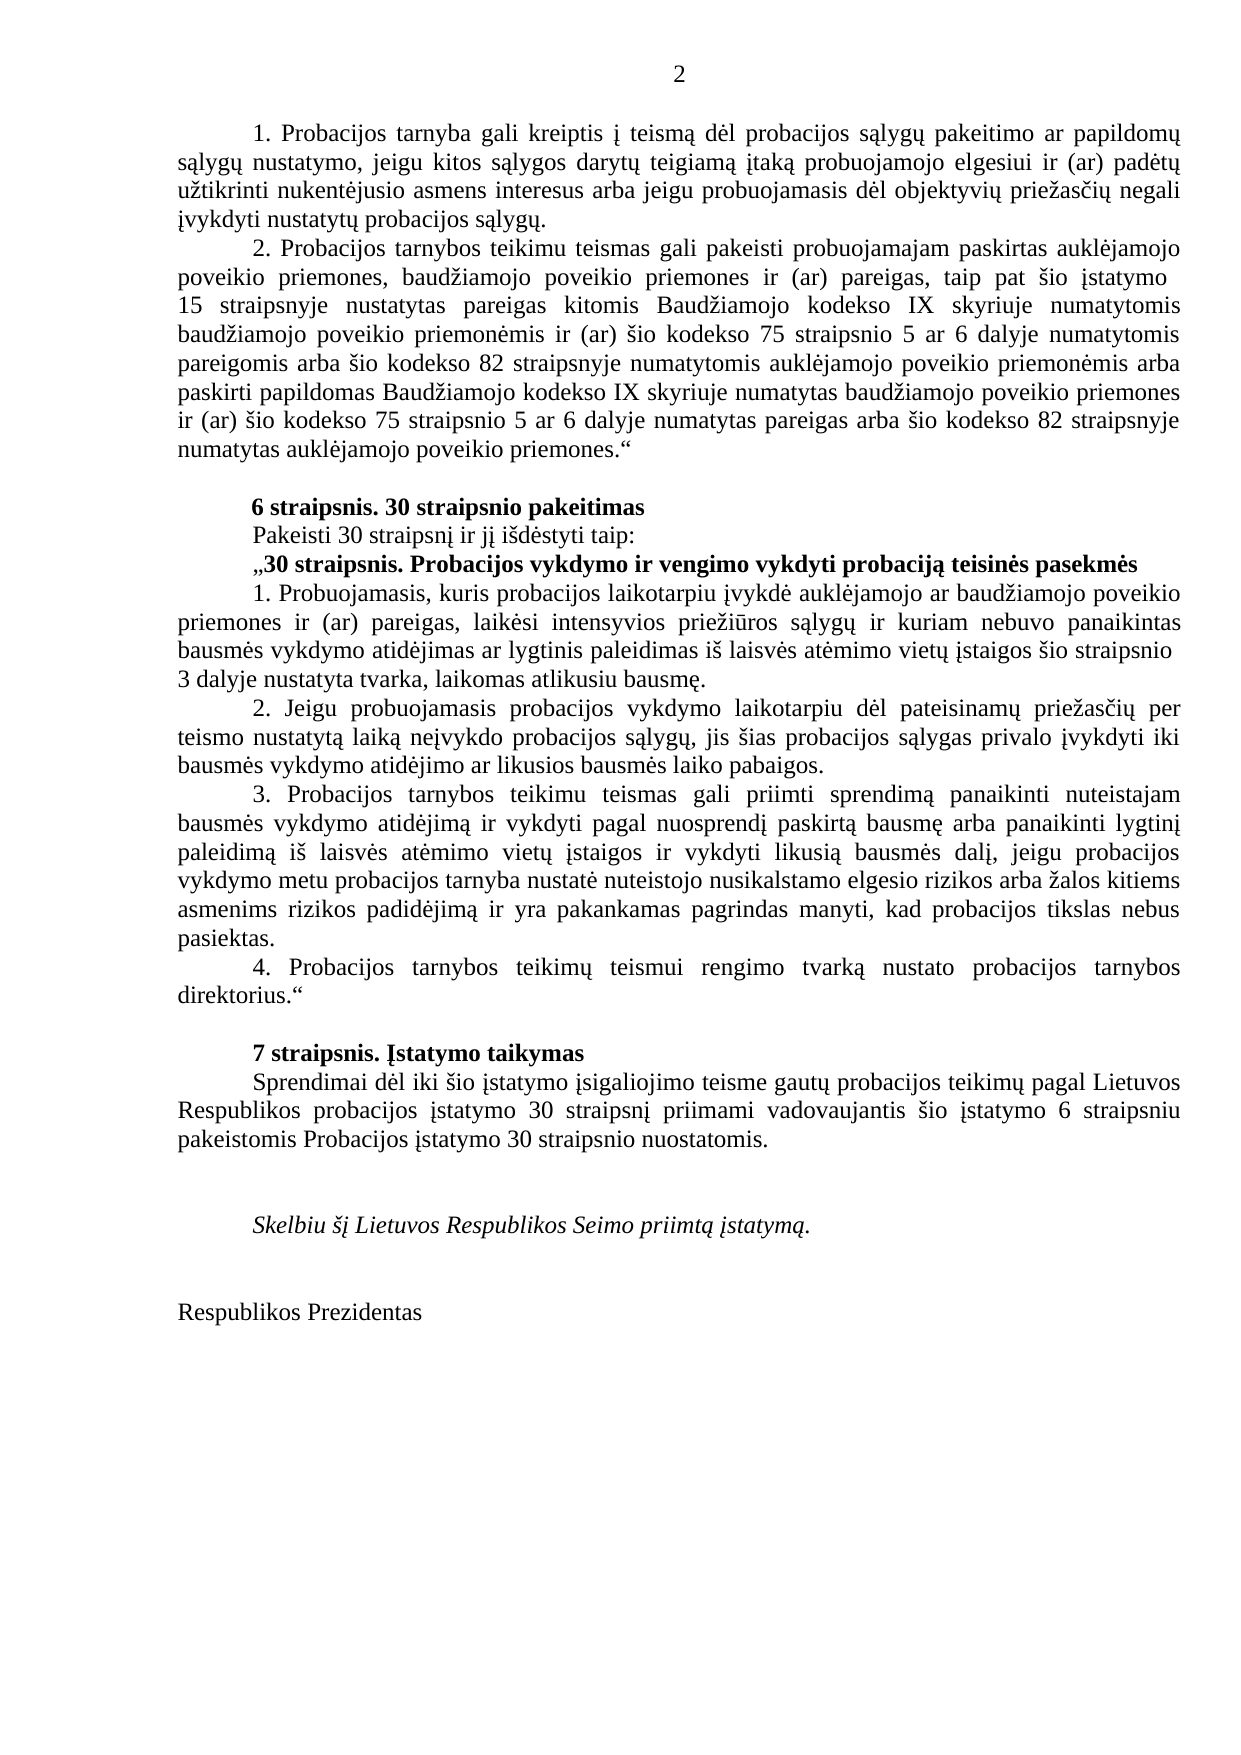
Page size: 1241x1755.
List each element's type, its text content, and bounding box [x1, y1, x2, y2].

text 7 straipsnis. Įstatymo taikymas [177, 1038, 1181, 1067]
text Respublikos Prezidentas [177, 1297, 1181, 1326]
text 6 straipsnis. 30 straipsnio pakeitimas [177, 492, 1181, 521]
text Pakeisti 30 straipsnį ir jį išdėstyti taip: [177, 521, 1181, 549]
text „30 straipsnis. Probacijos vykdymo ir vengimo vykdyti probaciją teisinės pasekmės [177, 549, 1181, 578]
text Sprendimai dėl iki šio įstatymo įsigaliojimo teisme gautų probacijos teikimų pagal Lietuvos Respublikos probacijos įstatymo 30 straipsnį priimami vadovaujantis šio įstatymo 6 straipsniu pakeistomis Probacijos įstatymo 30 straipsnio nuostatomis. [177, 1067, 1181, 1153]
text 1. Probacijos tarnyba gali kreiptis į teismą dėl probacijos sąlygų pakeitimo ar papildomų sąlygų nustatymo, jeigu kitos sąlygos darytų teigiamą įtaką probuojamojo elgesiui ir (ar) padėtų užtikrinti nukentėjusio asmens interesus arba jeigu probuojamasis dėl objektyvių priežasčių negali įvykdyti nustatytų probacijos sąlygų. [177, 118, 1181, 233]
text 2. Probacijos tarnybos teikimu teismas gali pakeisti probuojamajam paskirtas auklėjamojo poveikio priemones, baudžiamojo poveikio priemones ir (ar) pareigas, taip pat šio įstatymo 15 straipsnyje nustatytas pareigas kitomis Baudžiamojo kodekso IX skyriuje numatytomis baudžiamojo poveikio priemonėmis ir (ar) šio kodekso 75 straipsnio 5 ar 6 dalyje numatytomis pareigomis arba šio kodekso 82 straipsnyje numatytomis auklėjamojo poveikio priemonėmis arba paskirti papildomas Baudžiamojo kodekso IX skyriuje numatytas baudžiamojo poveikio priemones ir (ar) šio kodekso 75 straipsnio 5 ar 6 dalyje numatytas pareigas arba šio kodekso 82 straipsnyje numatytas auklėjamojo poveikio priemones.“ [177, 233, 1181, 463]
text 3. Probacijos tarnybos teikimu teismas gali priimti sprendimą panaikinti nuteistajam bausmės vykdymo atidėjimą ir vykdyti pagal nuosprendį paskirtą bausmę arba panaikinti lygtinį paleidimą iš laisvės atėmimo vietų įstaigos ir vykdyti likusią bausmės dalį, jeigu probacijos vykdymo metu probacijos tarnyba nustatė nuteistojo nusikalstamo elgesio rizikos arba žalos kitiems asmenims rizikos padidėjimą ir yra pakankamas pagrindas manyti, kad probacijos tikslas nebus pasiektas. [177, 779, 1181, 952]
text Skelbiu šį Lietuvos Respublikos Seimo priimtą įstatymą. [177, 1211, 1181, 1239]
text 2. Jeigu probuojamasis probacijos vykdymo laikotarpiu dėl pateisinamų priežasčių per teismo nustatytą laiką neįvykdo probacijos sąlygų, jis šias probacijos sąlygas privalo įvykdyti iki bausmės vykdymo atidėjimo ar likusios bausmės laiko pabaigos. [177, 693, 1181, 779]
text 4. Probacijos tarnybos teikimų teismui rengimo tvarką nustato probacijos tarnybos direktorius.“ [177, 952, 1181, 1009]
text 1. Probuojamasis, kuris probacijos laikotarpiu įvykdė auklėjamojo ar baudžiamojo poveikio priemones ir (ar) pareigas, laikėsi intensyvios priežiūros sąlygų ir kuriam nebuvo panaikintas bausmės vykdymo atidėjimas ar lygtinis paleidimas iš laisvės atėmimo vietų įstaigos šio straipsnio 3 dalyje nustatyta tvarka, laikomas atlikusiu bausmę. [177, 578, 1181, 693]
